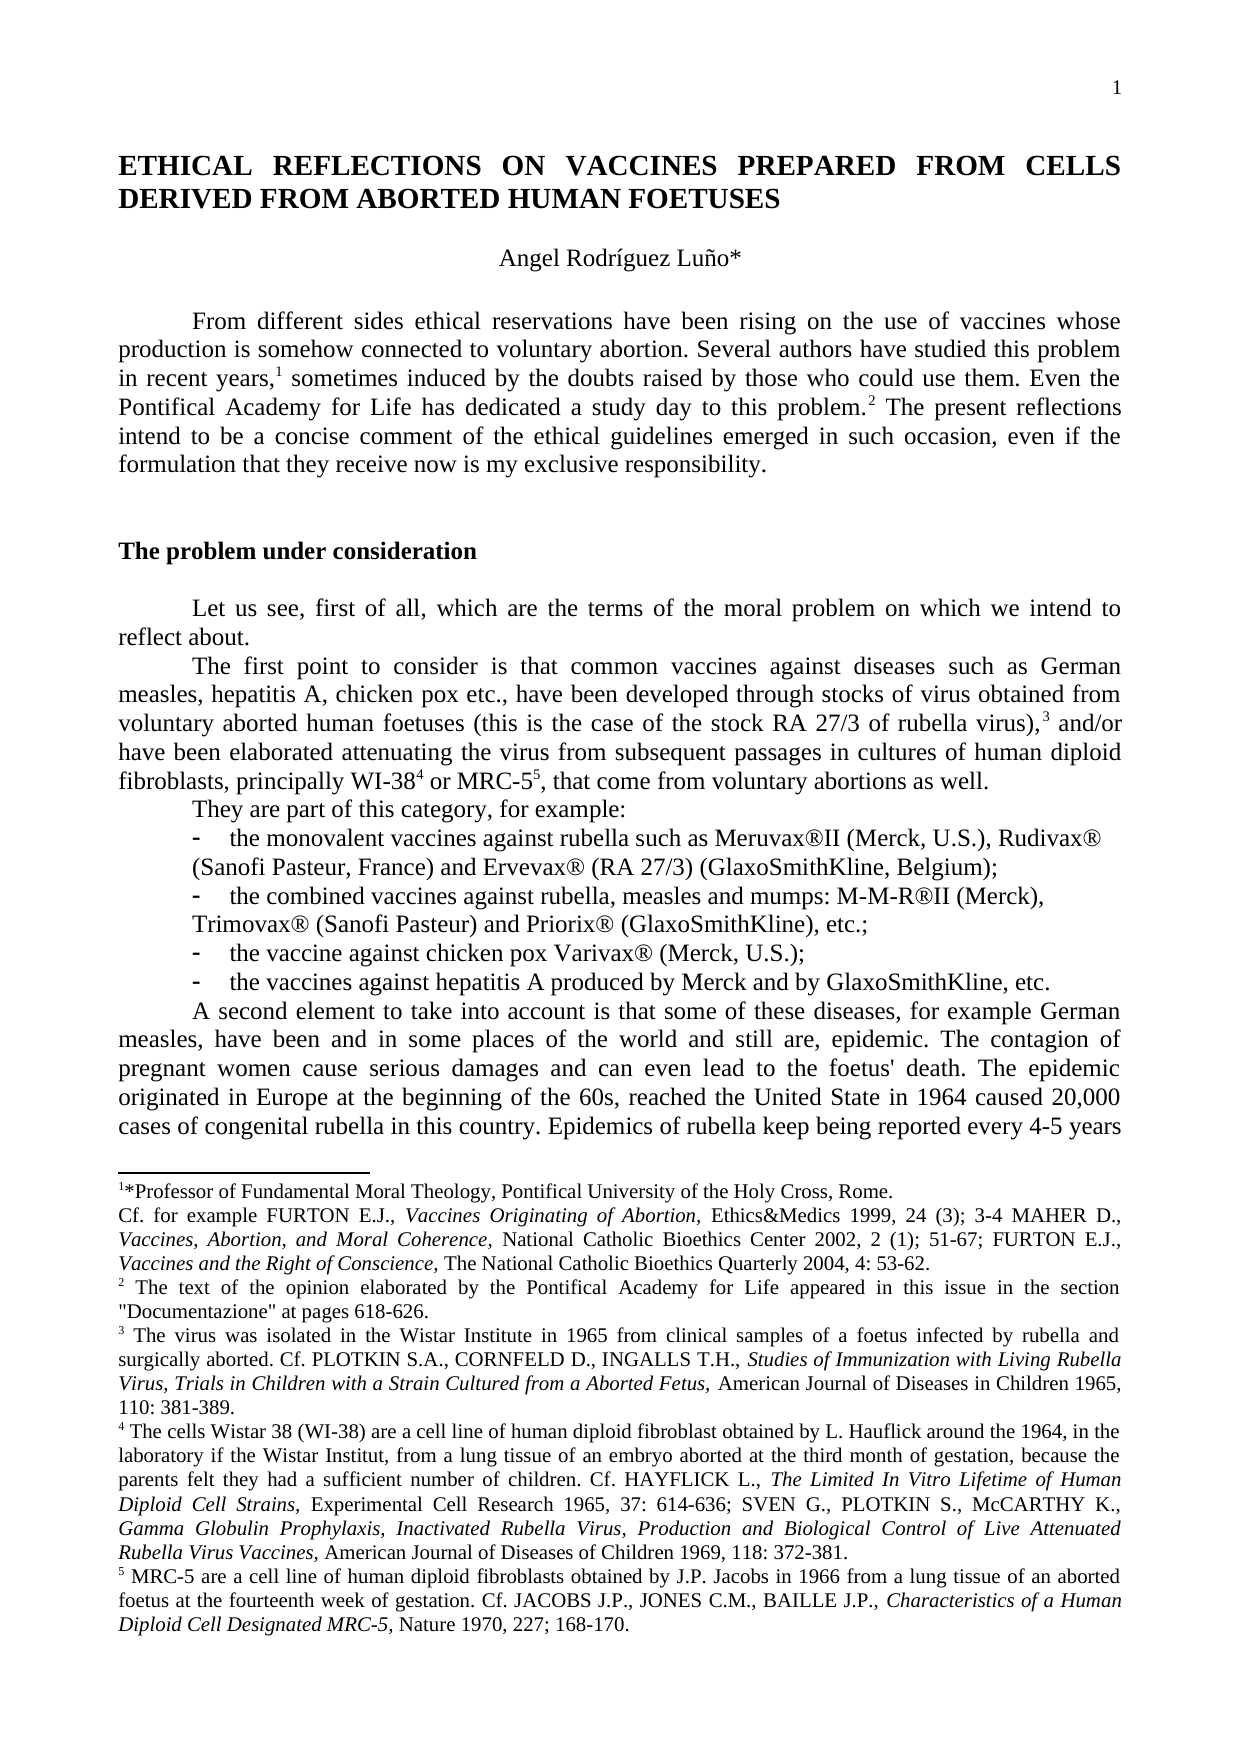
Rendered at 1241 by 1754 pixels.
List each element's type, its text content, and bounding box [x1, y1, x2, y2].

list the vaccine against chicken pox Varivax® (Merck, U.S.); [192, 938, 1122, 967]
text They are part of this category, for example: [118, 794, 1122, 823]
text Cf. for example FURTON E.J., Vaccines Originating of Abortion, Ethics&Medics 1999, 24 (3); 3-4 MAHER D., Vaccines, Abortion, and Moral Coherence, National Catholic Bioethics Center 2002, 2 (1); 51-67; FURTON E.J., Vaccines and the Right of Conscience, The National Catholic Bioethics Quarterly 2004, 4: 53-62. [118, 1203, 1122, 1275]
text From different sides ethical reservations have been rising on the use of vaccines whose production is somehow connected to voluntary abortion. Several authors have studied this problem in recent years, sometimes induced by the doubts raised by those who could use them. Even the Pontifical Academy for Life has dedicated a study day to this problem. The present reflections intend to be a concise comment of the ethical guidelines emerged in such occasion, even if the formulation that they receive now is my exclusive responsibility. [118, 306, 1122, 478]
text The first point to consider is that common vaccines against diseases such as German measles, hepatitis A, chicken pox etc., have been developed through stocks of virus obtained from voluntary aborted human foetuses (this is the case of the stock RA 27/3 of rubella virus), and/or have been elaborated attenuating the virus from subsequent passages in cultures of human diploid fibroblasts, principally WI-38 or MRC-5, that come from voluntary abortions as well. [118, 651, 1122, 794]
text Let us see, first of all, which are the terms of the moral problem on which we intend to reflect about. [118, 593, 1122, 651]
text A second element to take into account is that some of these diseases, for example German measles, have been and in some places of the world and still are, epidemic. The contagion of pregnant women cause serious damages and can even lead to the foetus' death. The epidemic originated in Europe at the beginning of the 60s, reached the United State in 1964 caused 20,000 cases of congenital rubella in this country. Epidemics of rubella keep being reported every 4-5 years [118, 996, 1122, 1139]
text Trimovax® (Sanofi Pasteur) and Priorix® (GlaxoSmithKline), etc.; [192, 909, 1122, 938]
text *Professor of Fundamental Moral Theology, Pontifical University of the Holy Cross, Rome. [118, 1179, 1122, 1203]
text The virus was isolated in the Wistar Institute in 1965 from clinical samples of a foetus infected by rubella and surgically aborted. Cf. PLOTKIN S.A., CORNFELD D., INGALLS T.H., Studies of Immunization with Living Rubella Virus, Trials in Children with a Strain Cultured from a Aborted Fetus, American Journal of Diseases in Children 1965, 110: 381-389. [118, 1323, 1122, 1419]
text (Sanofi Pasteur, France) and Ervevax® (RA 27/3) (GlaxoSmithKline, Belgium); [192, 852, 1122, 881]
list the monovalent vaccines against rubella such as Meruvax®II (Merck, U.S.), Rudivax® [192, 823, 1122, 852]
list the combined vaccines against rubella, measles and mumps: M-M-R®II (Merck), [192, 881, 1122, 909]
text ETHICAL REFLECTIONS ON VACCINES PREPARED FROM CELLS DERIVED FROM ABORTED HUMAN FOETUSES [118, 148, 1122, 215]
text The text of the opinion elaborated by the Pontifical Academy for Life appeared in this issue in the section "Documentazione" at pages 618-626. [118, 1275, 1122, 1323]
text The problem under consideration [118, 536, 1122, 564]
text Angel Rodríguez Luño* [118, 243, 1122, 272]
text MRC-5 are a cell line of human diploid fibroblasts obtained by J.P. Jacobs in 1966 from a lung tissue of an aborted foetus at the fourteenth week of gestation. Cf. JACOBS J.P., JONES C.M., BAILLE J.P., Characteristics of a Human Diploid Cell Designated MRC-5, Nature 1970, 227; 168-170. [118, 1564, 1122, 1636]
text The cells Wistar 38 (WI-38) are a cell line of human diploid fibroblast obtained by L. Hauflick around the 1964, in the laboratory if the Wistar Institut, from a lung tissue of an embryo aborted at the third month of gestation, because the parents felt they had a sufficient number of children. Cf. HAYFLICK L., The Limited In Vitro Lifetime of Human Diploid Cell Strains, Experimental Cell Research 1965, 37: 614-636; SVEN G., PLOTKIN S., McCARTHY K., Gamma Globulin Prophylaxis, Inactivated Rubella Virus, Production and Biological Control of Live Attenuated Rubella Virus Vaccines, American Journal of Diseases of Children 1969, 118: 372-381. [118, 1419, 1122, 1564]
list the vaccines against hepatitis A produced by Merck and by GlaxoSmithKline, etc. [192, 967, 1122, 996]
